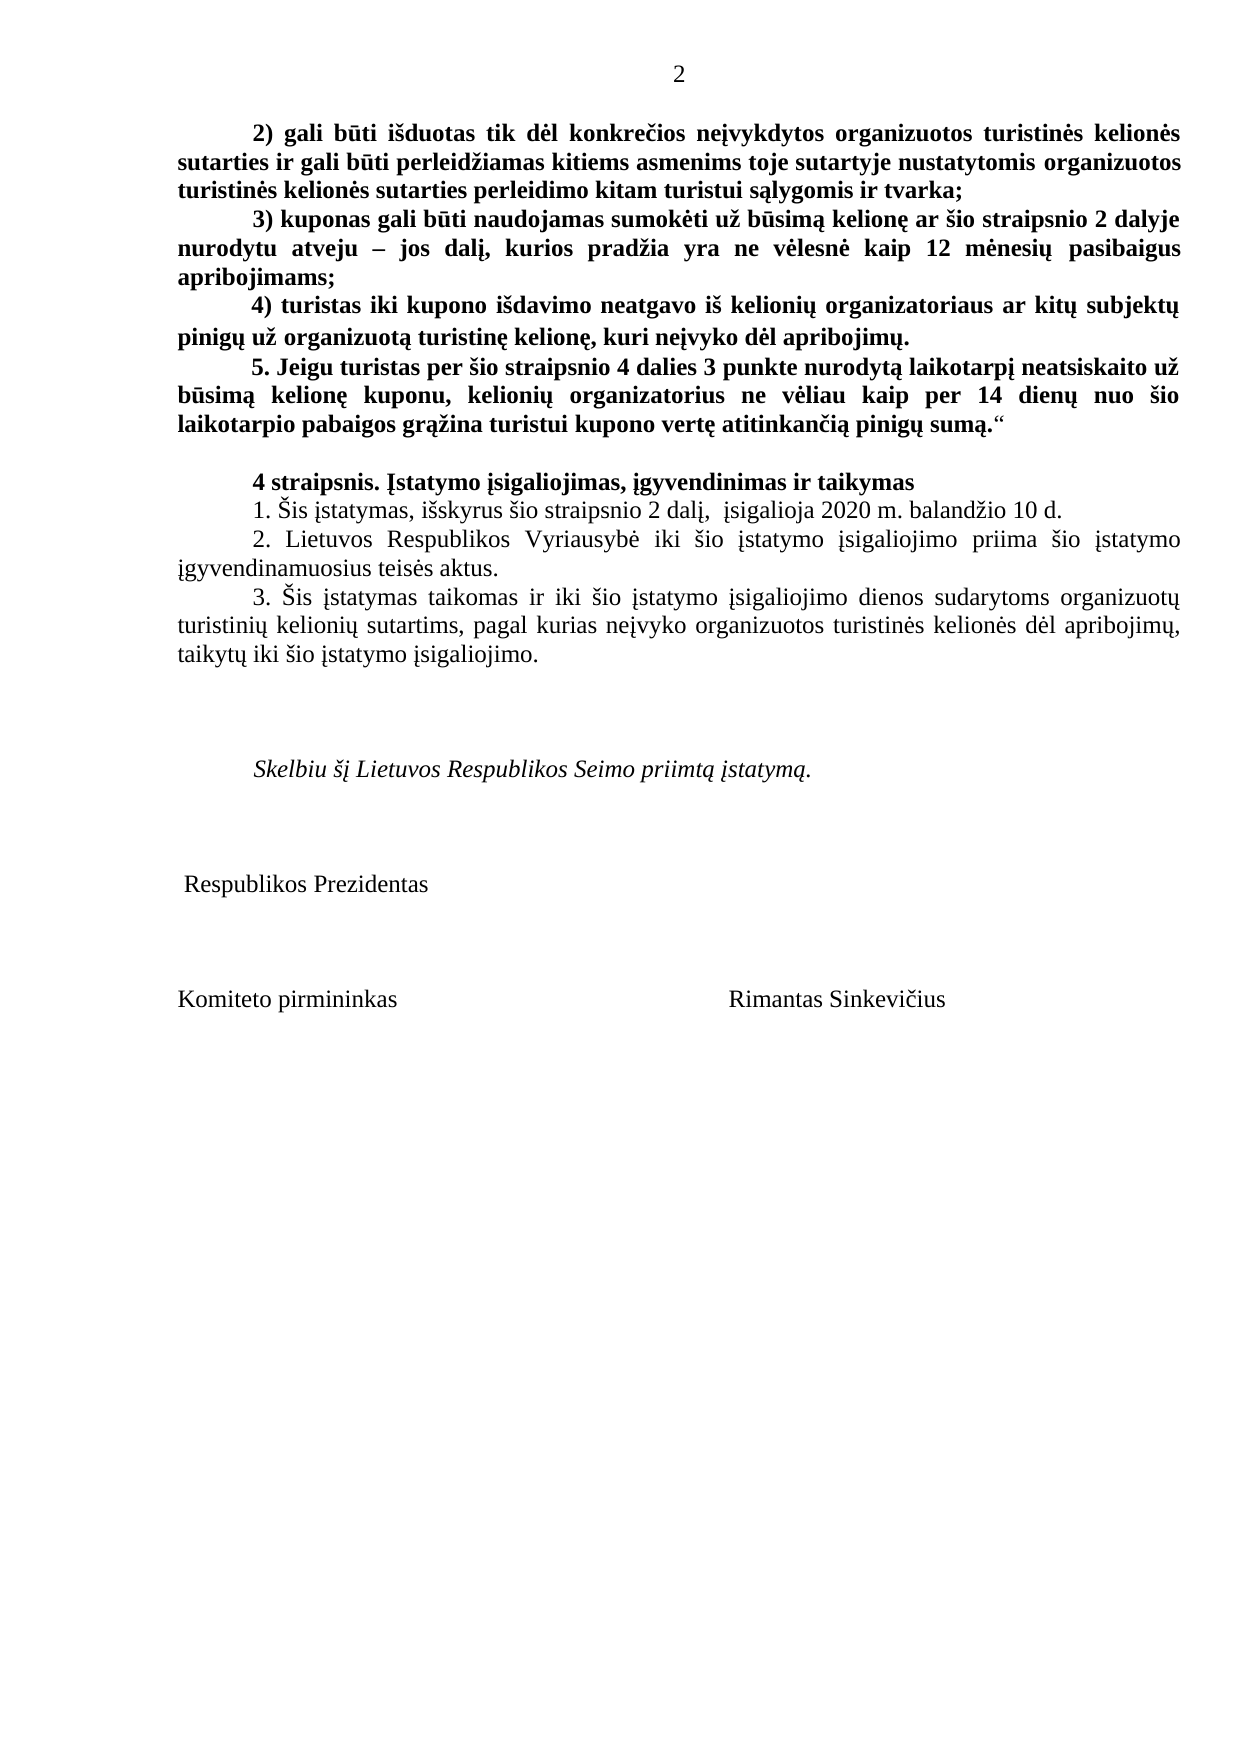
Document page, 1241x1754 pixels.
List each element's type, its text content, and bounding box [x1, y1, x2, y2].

text 4) turistas iki kupono išdavimo neatgavo iš kelionių organizatoriaus ar kitų subjektų pinigų už organizuotą turistinę kelionę, kuri neįvyko dėl apribojimų. [177, 291, 1181, 352]
text 5. Jeigu turistas per šio straipsnio 4 dalies 3 punkte nurodytą laikotarpį neatsiskaito už būsimą kelionę kuponu, kelionių organizatorius ne vėliau kaip per 14 dienų nuo šio laikotarpio pabaigos grąžina turistui kupono vertę atitinkančią pinigų sumą.“ [177, 352, 1181, 438]
text 4 straipsnis. Įstatymo įsigaliojimas, įgyvendinimas ir taikymas [177, 467, 1181, 496]
text 3. Šis įstatymas taikomas ir iki šio įstatymo įsigaliojimo dienos sudarytoms organizuotų turistinių kelionių sutartims, pagal kurias neįvyko organizuotos turistinės kelionės dėl apribojimų, taikytų iki šio įstatymo įsigaliojimo. [177, 582, 1181, 668]
text Skelbiu šį Lietuvos Respublikos Seimo priimtą įstatymą. [177, 754, 1181, 783]
list 3) kuponas gali būti naudojamas sumokėti už būsimą kelionę ar šio straipsnio 2 dalyje nurodytu atveju – jos dalį, kurios pradžia yra ne vėlesnė kaip 12 mėnesių pasibaigus apribojimams; [177, 204, 1181, 291]
text Komiteto pirmininkas Rimantas Sinkevičius [177, 984, 1181, 1013]
text Respublikos Prezidentas [177, 869, 1181, 898]
list 2) gali būti išduotas tik dėl konkrečios neįvykdytos organizuotos turistinės kelionės sutarties ir gali būti perleidžiamas kitiems asmenims toje sutartyje nustatytomis organizuotos turistinės kelionės sutarties perleidimo kitam turistui sąlygomis ir tvarka; [177, 118, 1181, 204]
text 1. Šis įstatymas, išskyrus šio straipsnio 2 dalį, įsigalioja 2020 m. balandžio 10 d. [177, 496, 1181, 524]
text 2. Lietuvos Respublikos Vyriausybė iki šio įstatymo įsigaliojimo priima šio įstatymo įgyvendinamuosius teisės aktus. [177, 524, 1181, 582]
